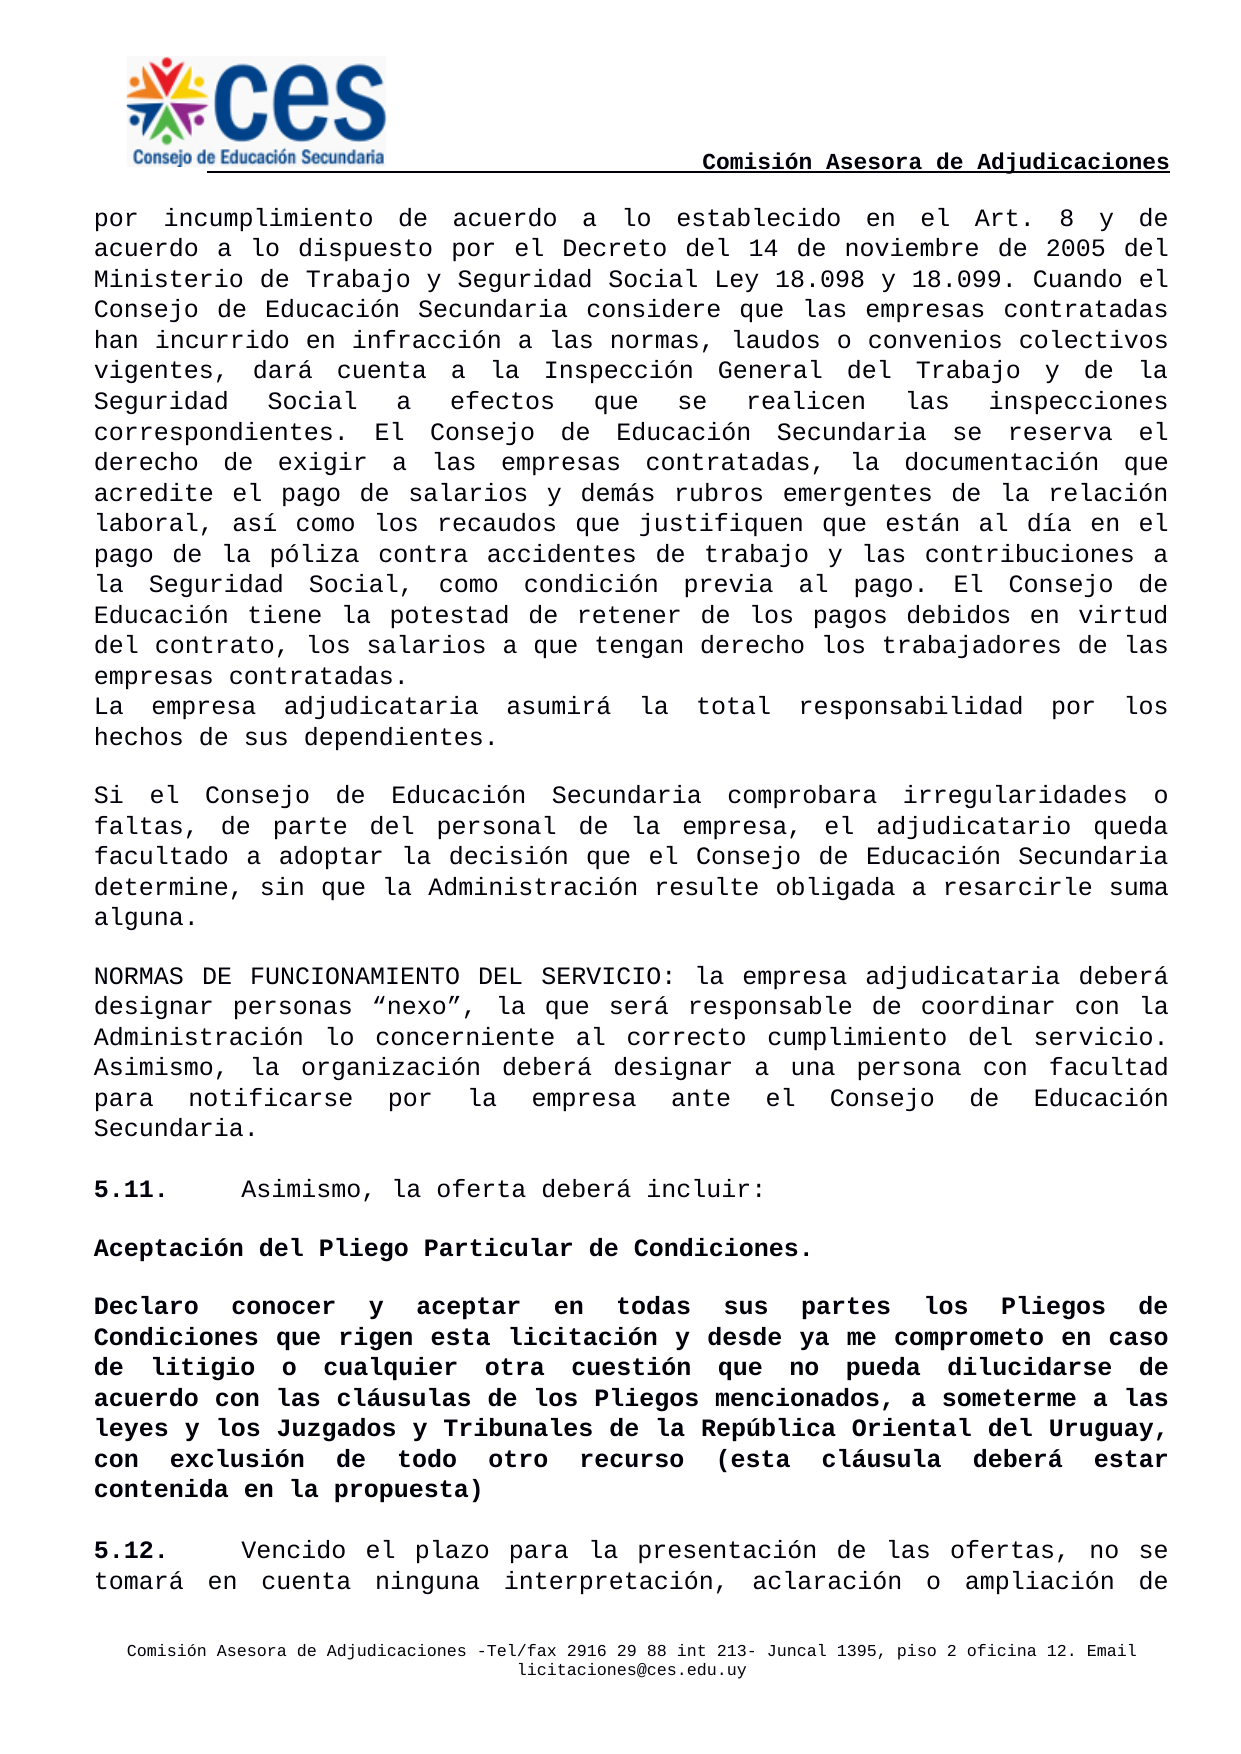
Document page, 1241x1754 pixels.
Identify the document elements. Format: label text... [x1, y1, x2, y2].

list por incumplimiento de acuerdo a lo establecido en el Art. 8 y de acuerdo a lo dispuesto por el Decreto del 14 de noviembre de 2005 del Ministerio de Trabajo y Seguridad Social Ley 18.098 y 18.099. Cuando el Consejo de Educación Secundaria considere que las empresas contratadas han incurrido en infracción a las normas, laudos o convenios colectivos vigentes, dará cuenta a la Inspección General del Trabajo y de la Seguridad Social a efectos que se realicen las inspecciones correspondientes. El Consejo de Educación Secundaria se reserva el derecho de exigir a las empresas contratadas, la documentación que acredite el pago de salarios y demás rubros emergentes de la relación laboral, así como los recaudos que justifiquen que están al día en el pago de la póliza contra accidentes de trabajo y las contribuciones a la Seguridad Social, como condición previa al pago. El Consejo de Educación tiene la potestad de retener de los pagos debidos en virtud del contrato, los salarios a que tengan derecho los trabajadores de las empresas contratadas. [94, 205, 1169, 692]
list Si el Consejo de Educación Secundaria comprobara irregularidades o faltas, de parte del personal de la empresa, el adjudicatario queda facultado a adoptar la decisión que el Consejo de Educación Secundaria determine, sin que la Administración resulte obligada a resarcirle suma alguna. [94, 783, 1169, 933]
list Vencido el plazo para la presentación de las ofertas, no se tomará en cuenta ninguna interpretación, aclaración o ampliación de [94, 1538, 1169, 1597]
list NORMAS DE FUNCIONAMIENTO DEL SERVICIO: la empresa adjudicataria deberá designar personas “nexo”, la que será responsable de coordinar con la Administración lo concerniente al correcto cumplimiento del servicio. Asimismo, la organización deberá designar a una persona con facultad para notificarse por la empresa ante el Consejo de Educación Secundaria. [94, 963, 1169, 1144]
list Aceptación del Pliego Particular de Condiciones. [94, 1235, 1169, 1264]
picture [126, 56, 387, 167]
list Declaro conocer y aceptar en todas sus partes los Pliegos de Condiciones que rigen esta licitación y desde ya me comprometo en caso de litigio o cualquier otra cuestión que no pueda dilucidarse de acuerdo con las cláusulas de los Pliegos mencionados, a someterme a las leyes y los Juzgados y Tribunales de la República Oriental del Uruguay, con exclusión de todo otro recurso (esta cláusula deberá estar contenida en la propuesta) [94, 1294, 1169, 1505]
list La empresa adjudicataria asumirá la total responsabilidad por los hechos de sus dependientes. [94, 694, 1169, 753]
list Asimismo, la oferta deberá incluir: [94, 1177, 1169, 1205]
